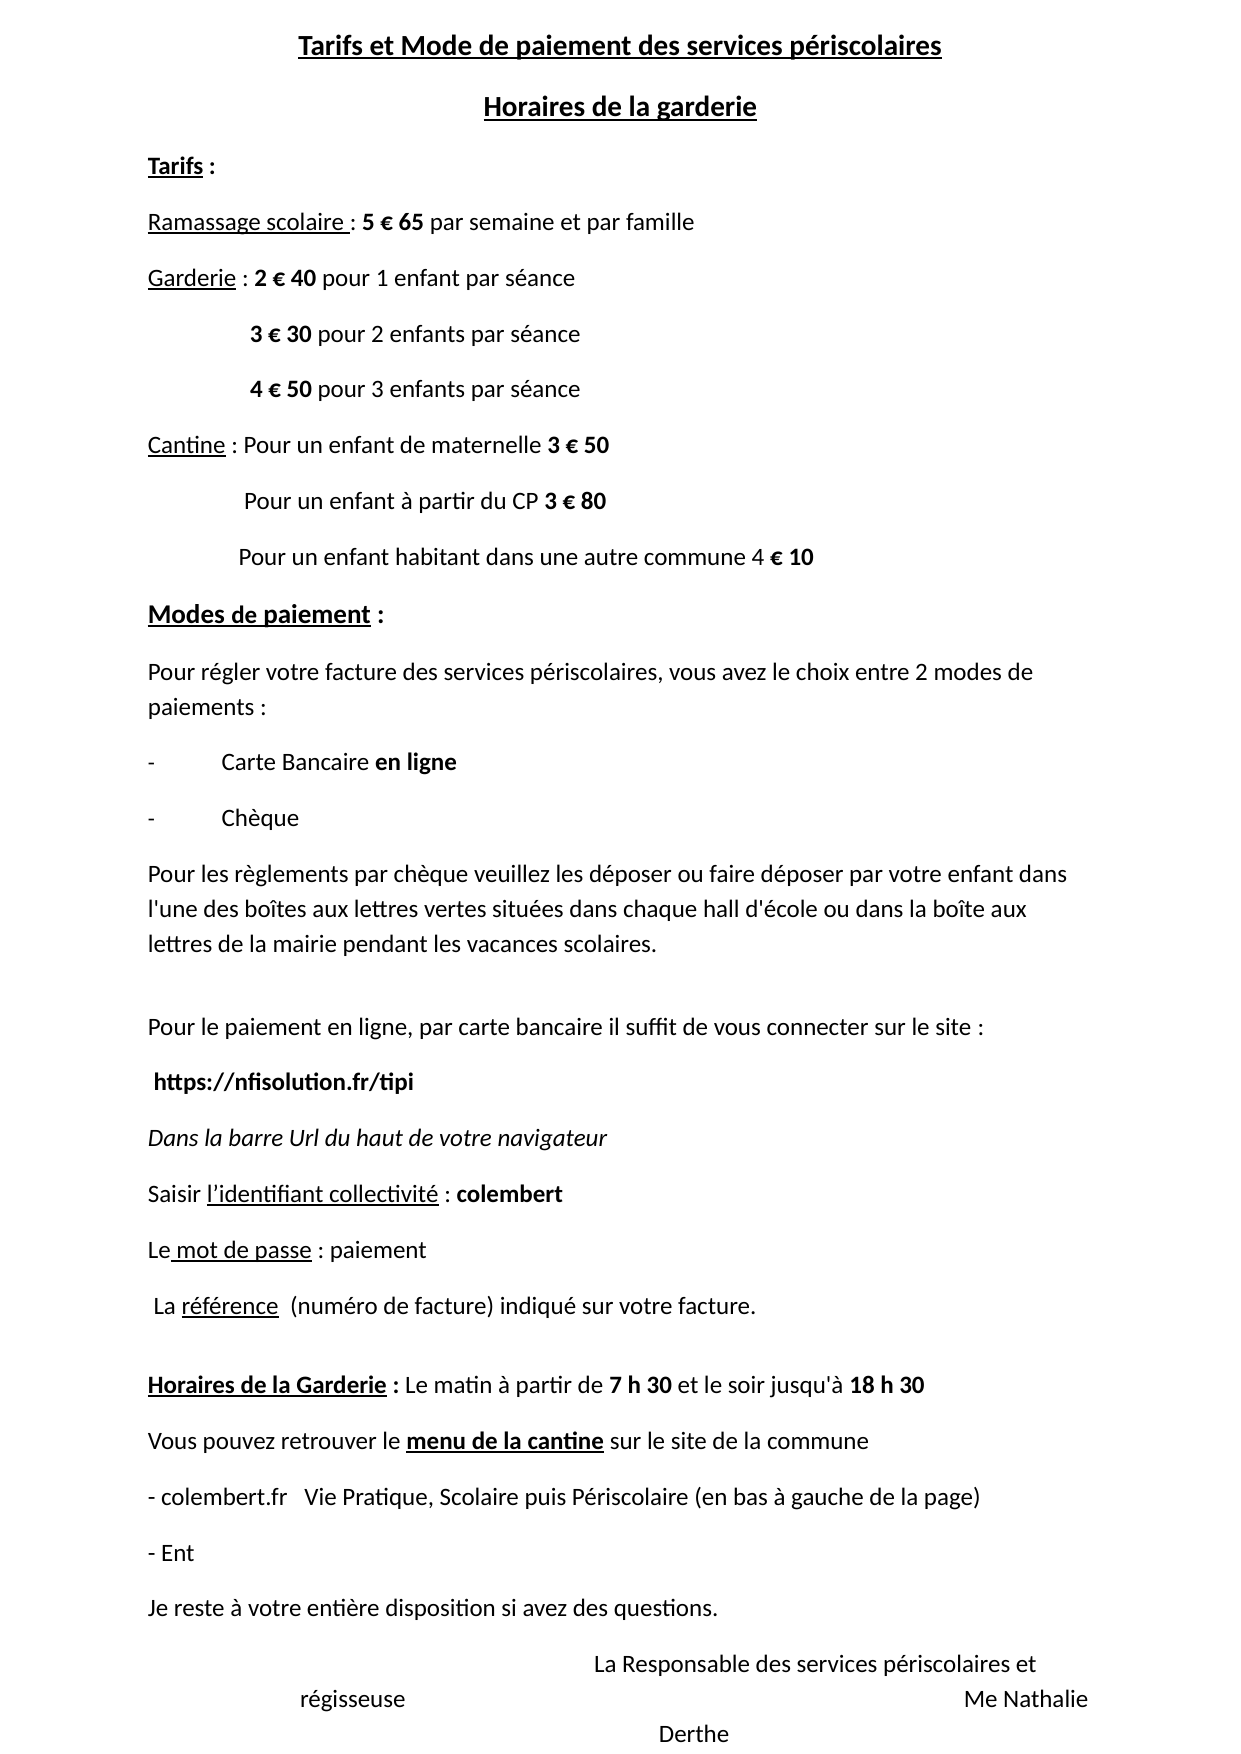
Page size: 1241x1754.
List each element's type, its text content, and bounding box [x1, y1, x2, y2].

text Cantine : Pour un enfant de maternelle 3 € 50 [148, 429, 1093, 460]
text Tarifs et Mode de paiement des services périscolaires [148, 27, 1093, 62]
text - colembert.fr Vie Pratique, Scolaire puis Périscolaire (en bas à gauche de la page) [148, 1481, 1093, 1511]
text Pour régler votre facture des services périscolaires, vous avez le choix entre 2 modes de paiements : [148, 656, 1093, 721]
text La référence (numéro de facture) indiqué sur votre facture. [148, 1290, 1093, 1320]
text 3 € 30 pour 2 enfants par séance [148, 318, 1093, 348]
text Garderie : 2 € 40 pour 1 enfant par séance [148, 262, 1093, 292]
text Vous pouvez retrouver le menu de la cantine sur le site de la commune [148, 1425, 1093, 1456]
text Tarifs : [148, 150, 1093, 181]
text La Responsable des services périscolaires et régisseuse Me Nathalie Derthe [295, 1648, 1093, 1749]
text Le mot de passe : paiement [148, 1234, 1093, 1264]
text Horaires de la garderie [148, 88, 1093, 124]
text Pour un enfant habitant dans une autre commune 4 € 10 [148, 541, 1093, 572]
text Je reste à votre entière disposition si avez des questions. [148, 1593, 1093, 1623]
text Saisir l’identifiant collectivité : colembert [148, 1178, 1093, 1209]
list Carte Bancaire en ligne [148, 746, 1093, 777]
text Pour un enfant à partir du CP 3 € 80 [148, 485, 1093, 516]
text Ramassage scolaire : 5 € 65 par semaine et par famille [148, 206, 1093, 237]
text - Ent [148, 1537, 1093, 1567]
text 4 € 50 pour 3 enfants par séance [148, 373, 1093, 404]
text Horaires de la Garderie : Le matin à partir de 7 h 30 et le soir jusqu'à 18 h 30 [148, 1369, 1093, 1400]
text Modes de paiement : [148, 597, 1093, 630]
text Pour les règlements par chèque veuillez les déposer ou faire déposer par votre enfant dans l'une des boîtes aux lettres vertes situées dans chaque hall d'école ou dans la boîte aux lettres de la mairie pendant les vacances scolaires. [148, 858, 1093, 959]
list Chèque [148, 802, 1093, 833]
text Dans la barre Url du haut de votre navigateur [148, 1122, 1093, 1153]
text https://nfisolution.fr/tipi [148, 1066, 1093, 1097]
text Pour le paiement en ligne, par carte bancaire il suffit de vous connecter sur le site : [148, 1011, 1093, 1041]
